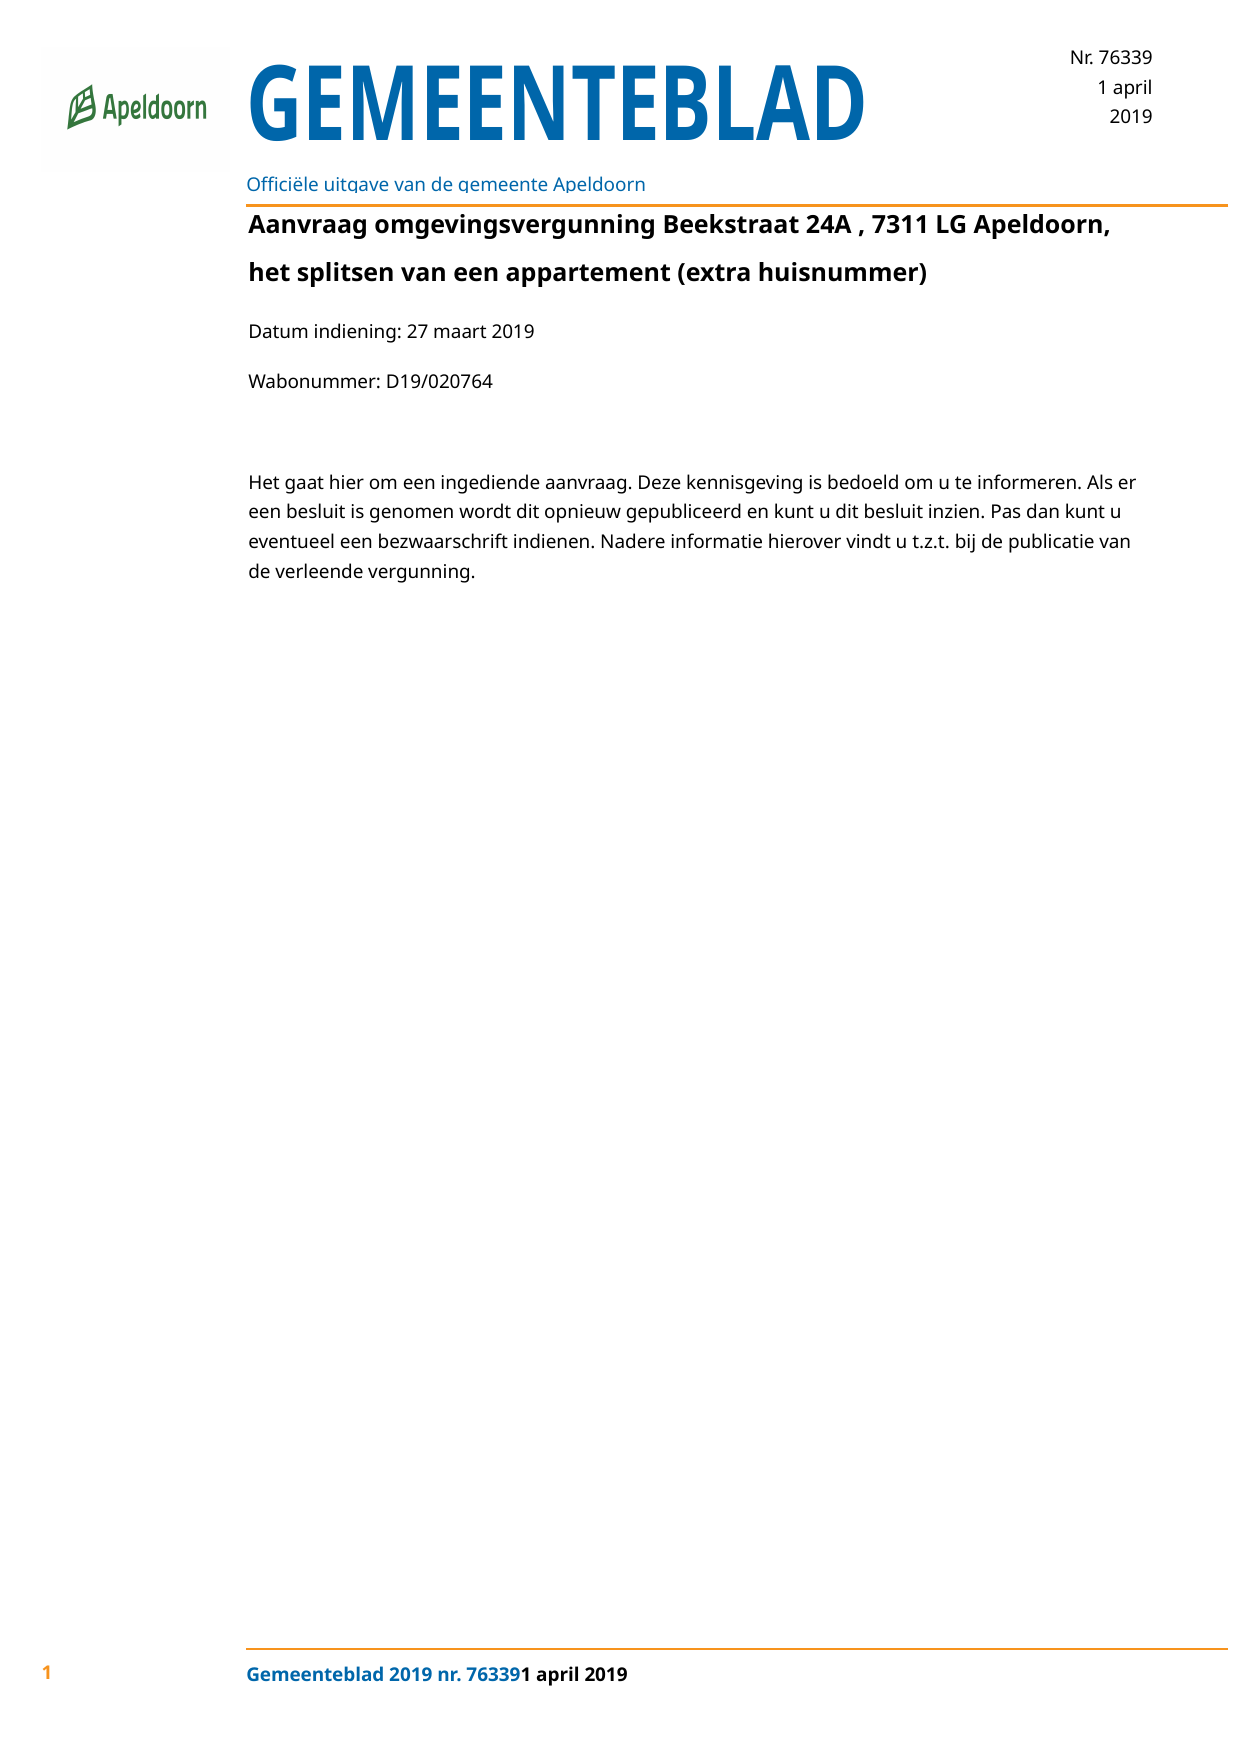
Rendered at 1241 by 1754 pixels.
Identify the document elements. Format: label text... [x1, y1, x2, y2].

text Wabonummer: D19/020764 [248, 368, 1152, 394]
text Het gaat hier om een ingediende aanvraag. Deze kennisgeving is bedoeld om u te informeren. Als er een besluit is genomen wordt dit opnieuw gepubliceerd en kunt u dit besluit inzien. Pas dan kunt u eventueel een bezwaarschrift indienen. Nadere informatie hierover vindt u t.z.t. bij de publicatie van de verleende vergunning. [248, 469, 1152, 584]
text Aanvraag omgevingsvergunning Beekstraat 24A , 7311 LG Apeldoorn, het splitsen van een appartement (extra huisnummer) [248, 207, 1152, 288]
text Datum indiening: 27 maart 2019 [248, 318, 1152, 344]
picture [41, 47, 231, 172]
